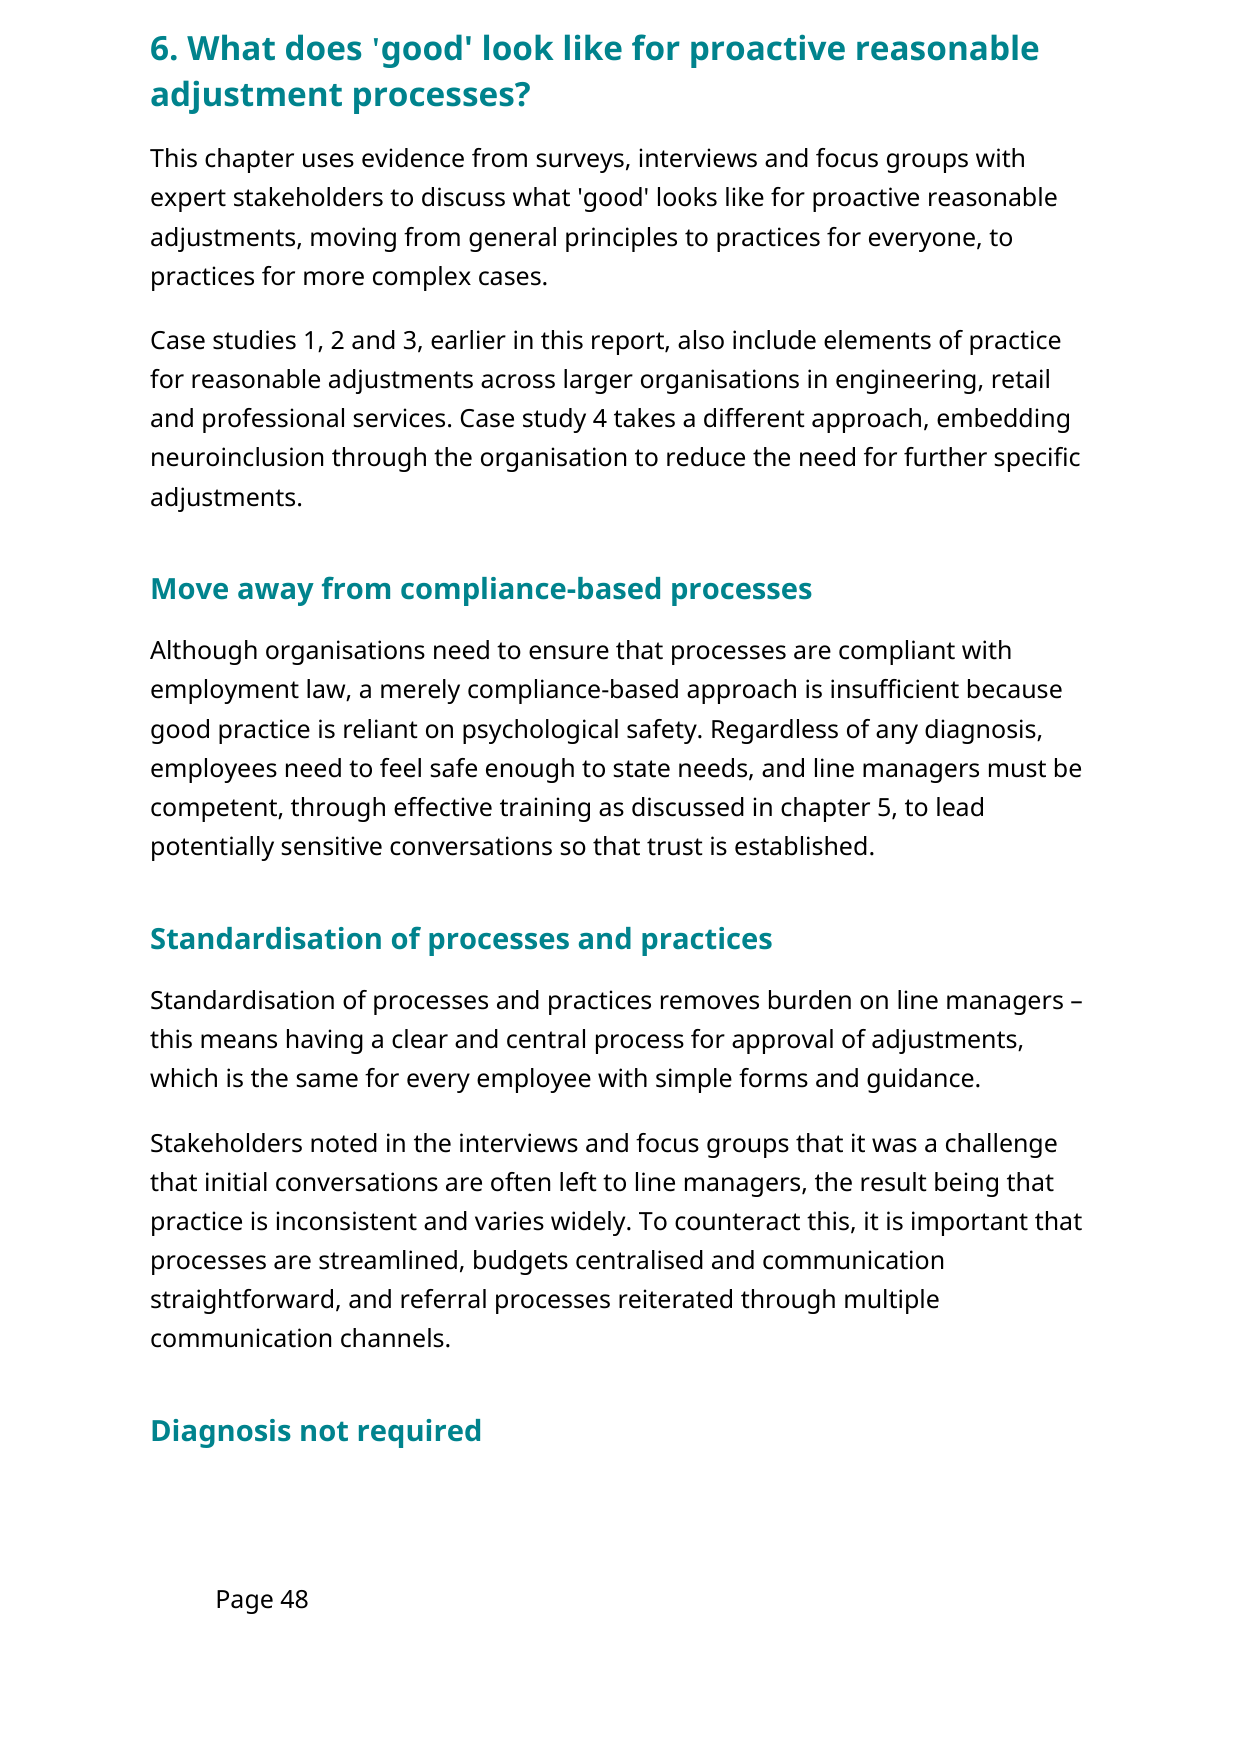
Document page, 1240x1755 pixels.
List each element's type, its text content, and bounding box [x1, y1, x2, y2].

subtitle Move away from compliance-based processes [150, 568, 1089, 608]
text This chapter uses evidence from surveys, interviews and focus groups with expert stakeholders to discuss what 'good' looks like for proactive reasonable adjustments, moving from general principles to practices for everyone, to practices for more complex cases. [150, 141, 1089, 292]
subtitle Standardisation of processes and practices [150, 918, 1089, 958]
text Case studies 1, 2 and 3, earlier in this report, also include elements of practice for reasonable adjustments across larger organisations in engineering, retail and professional services. Case study 4 takes a different approach, embedding neuroinclusion through the organisation to reduce the need for further specific adjustments. [150, 322, 1089, 513]
text Stakeholders noted in the interviews and focus groups that it was a challenge that initial conversations are often left to line managers, the result being that practice is inconsistent and varies widely. To counteract this, it is important that processes are streamlined, budgets centralised and communication straightforward, and referral processes reiterated through multiple communication channels. [150, 1125, 1089, 1355]
subtitle 6. What does 'good' look like for proactive reasonable adjustment processes? [150, 25, 1089, 116]
text Standardisation of processes and practices removes burden on line managers – this means having a clear and central process for approval of adjustments, which is the same for every employee with simple forms and guidance. [150, 983, 1089, 1095]
subtitle Diagnosis not required [150, 1410, 1089, 1450]
text Although organisations need to ensure that processes are compliant with employment law, a merely compliance-based approach is insufficient because good practice is reliant on psychological safety. Regardless of any diagnosis, employees need to feel safe enough to state needs, and line managers must be competent, through effective training as discussed in chapter 5, to lead potentially sensitive conversations so that trust is established. [150, 633, 1089, 863]
